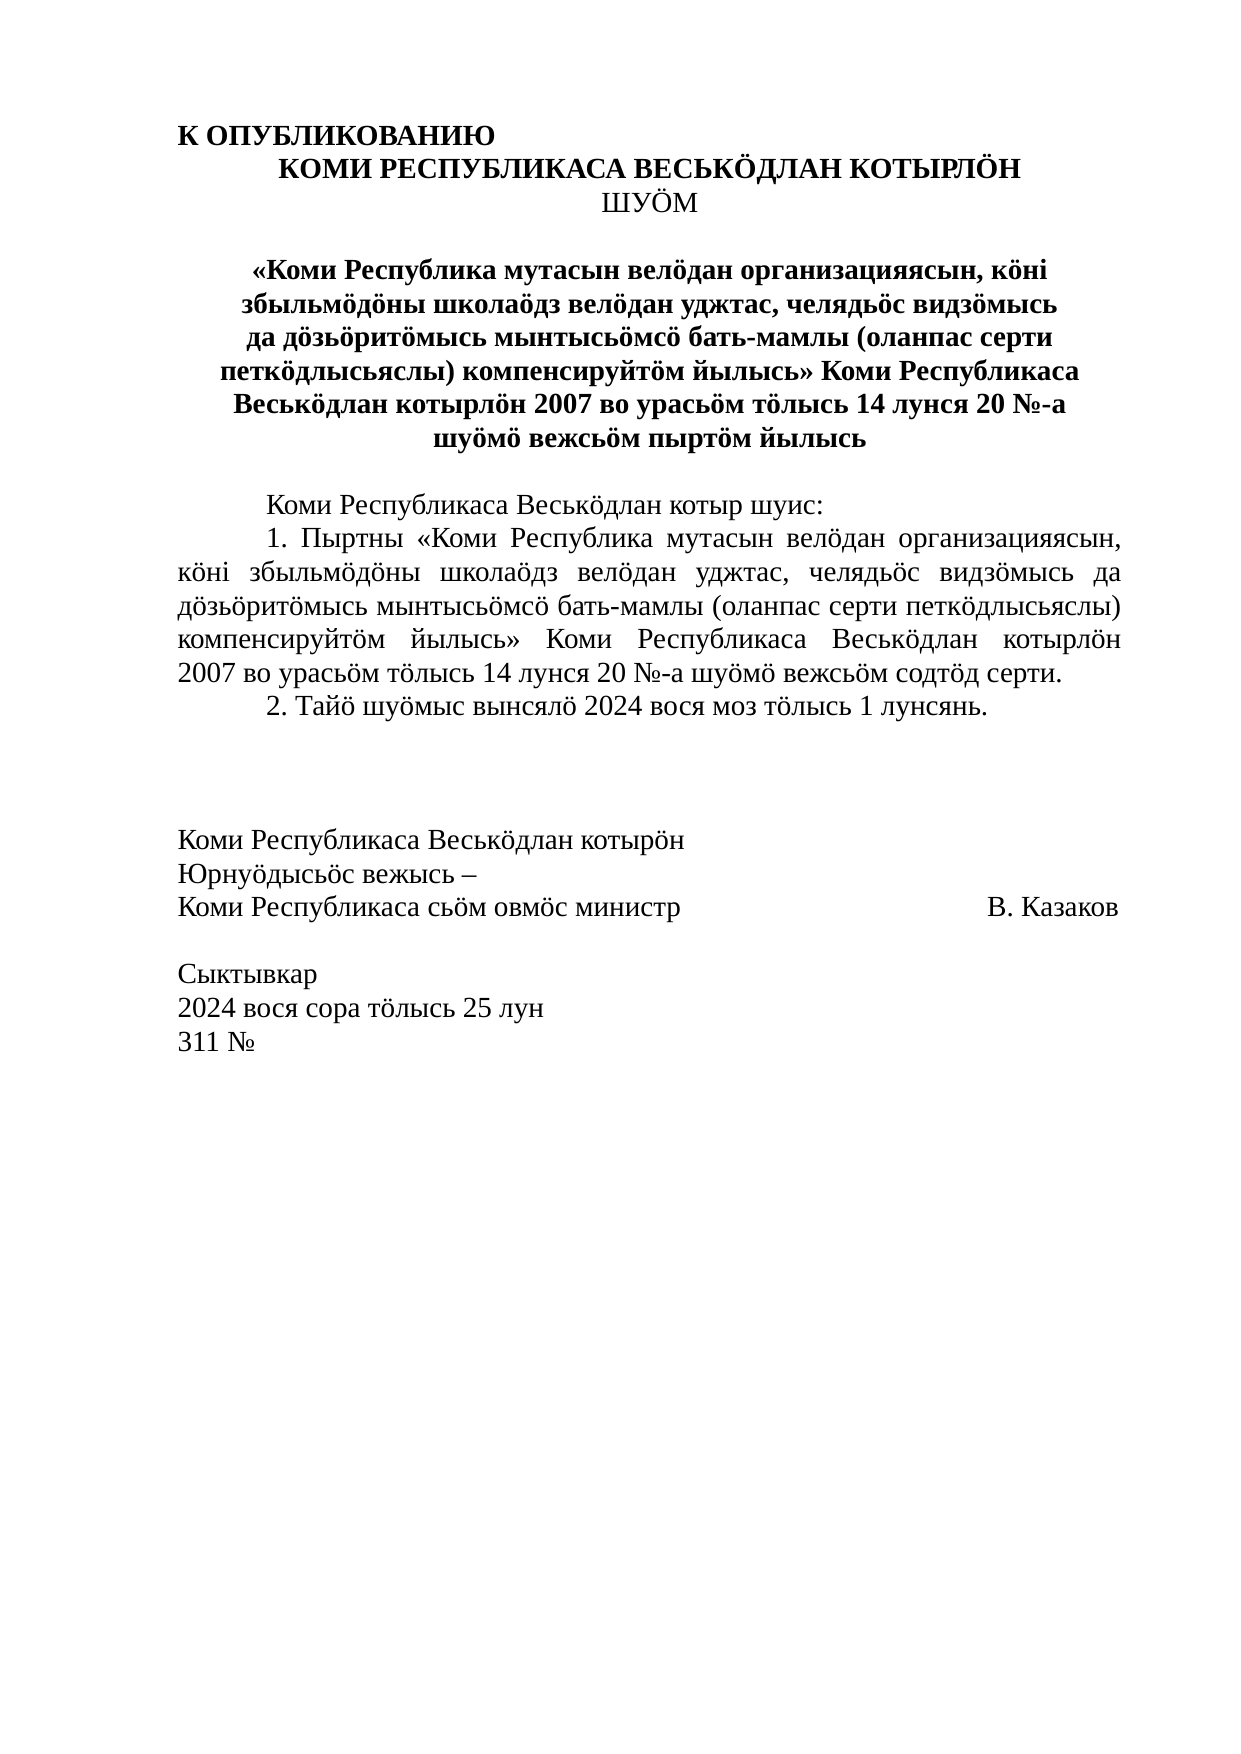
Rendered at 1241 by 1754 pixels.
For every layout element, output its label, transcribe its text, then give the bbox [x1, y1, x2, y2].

subtitle К ОПУБЛИКОВАНИЮ [177, 118, 1122, 152]
text Коми Республикаса Веськӧдлан котыр шуис: [177, 487, 1122, 521]
text 311 № [177, 1024, 1122, 1057]
text «Коми Республика мутасын велӧдан организацияясын, кӧні збыльмӧдӧны школаӧдз велӧдан уджтас, челядьӧс видзӧмысь [177, 252, 1122, 319]
text Коми Республикаса сьӧм овмӧс министр В. Казаков [177, 889, 1122, 923]
text Коми Республикаса Веськӧдлан котырӧн [177, 822, 1122, 856]
text 2. Тайӧ шуӧмыс вынсялӧ 2024 вося моз тӧлысь 1 лунсянь. [177, 688, 1122, 722]
text Сыктывкар [177, 957, 1122, 990]
subtitle КОМИ РЕСПУБЛИКАСА ВЕСЬКӦДЛАН КОТЫРЛӦН [177, 152, 1122, 185]
subtitle ШУӦМ [177, 185, 1122, 219]
text да дӧзьӧритӧмысь мынтысьӧмсӧ бать-мамлы (оланпас серти петкӧдлысьяслы) компенсируйтӧм йылысь» Коми Республикаса Веськӧдлан котырлӧн 2007 во урасьӧм тӧлысь 14 лунся 20 №-а [177, 319, 1122, 420]
text 1. Пыртны «Коми Республика мутасын велӧдан организацияясын, кӧні збыльмӧдӧны школаӧдз велӧдан уджтас, челядьӧс видзӧмысь да дӧзьӧритӧмысь мынтысьӧмсӧ бать-мамлы (оланпас серти петкӧдлысьяслы) компенсируйтӧм йылысь» Коми Республикаса Веськӧдлан котырлӧн 2007 во урасьӧм тӧлысь 14 лунся 20 №-а шуӧмӧ вежсьӧм содтӧд серти. [177, 521, 1122, 688]
text Юрнуӧдысьӧс вежысь – [177, 856, 1122, 889]
text шуӧмӧ вежсьӧм пыртӧм йылысь [177, 420, 1122, 453]
text 2024 вося сора тӧлысь 25 лун [177, 990, 1122, 1024]
